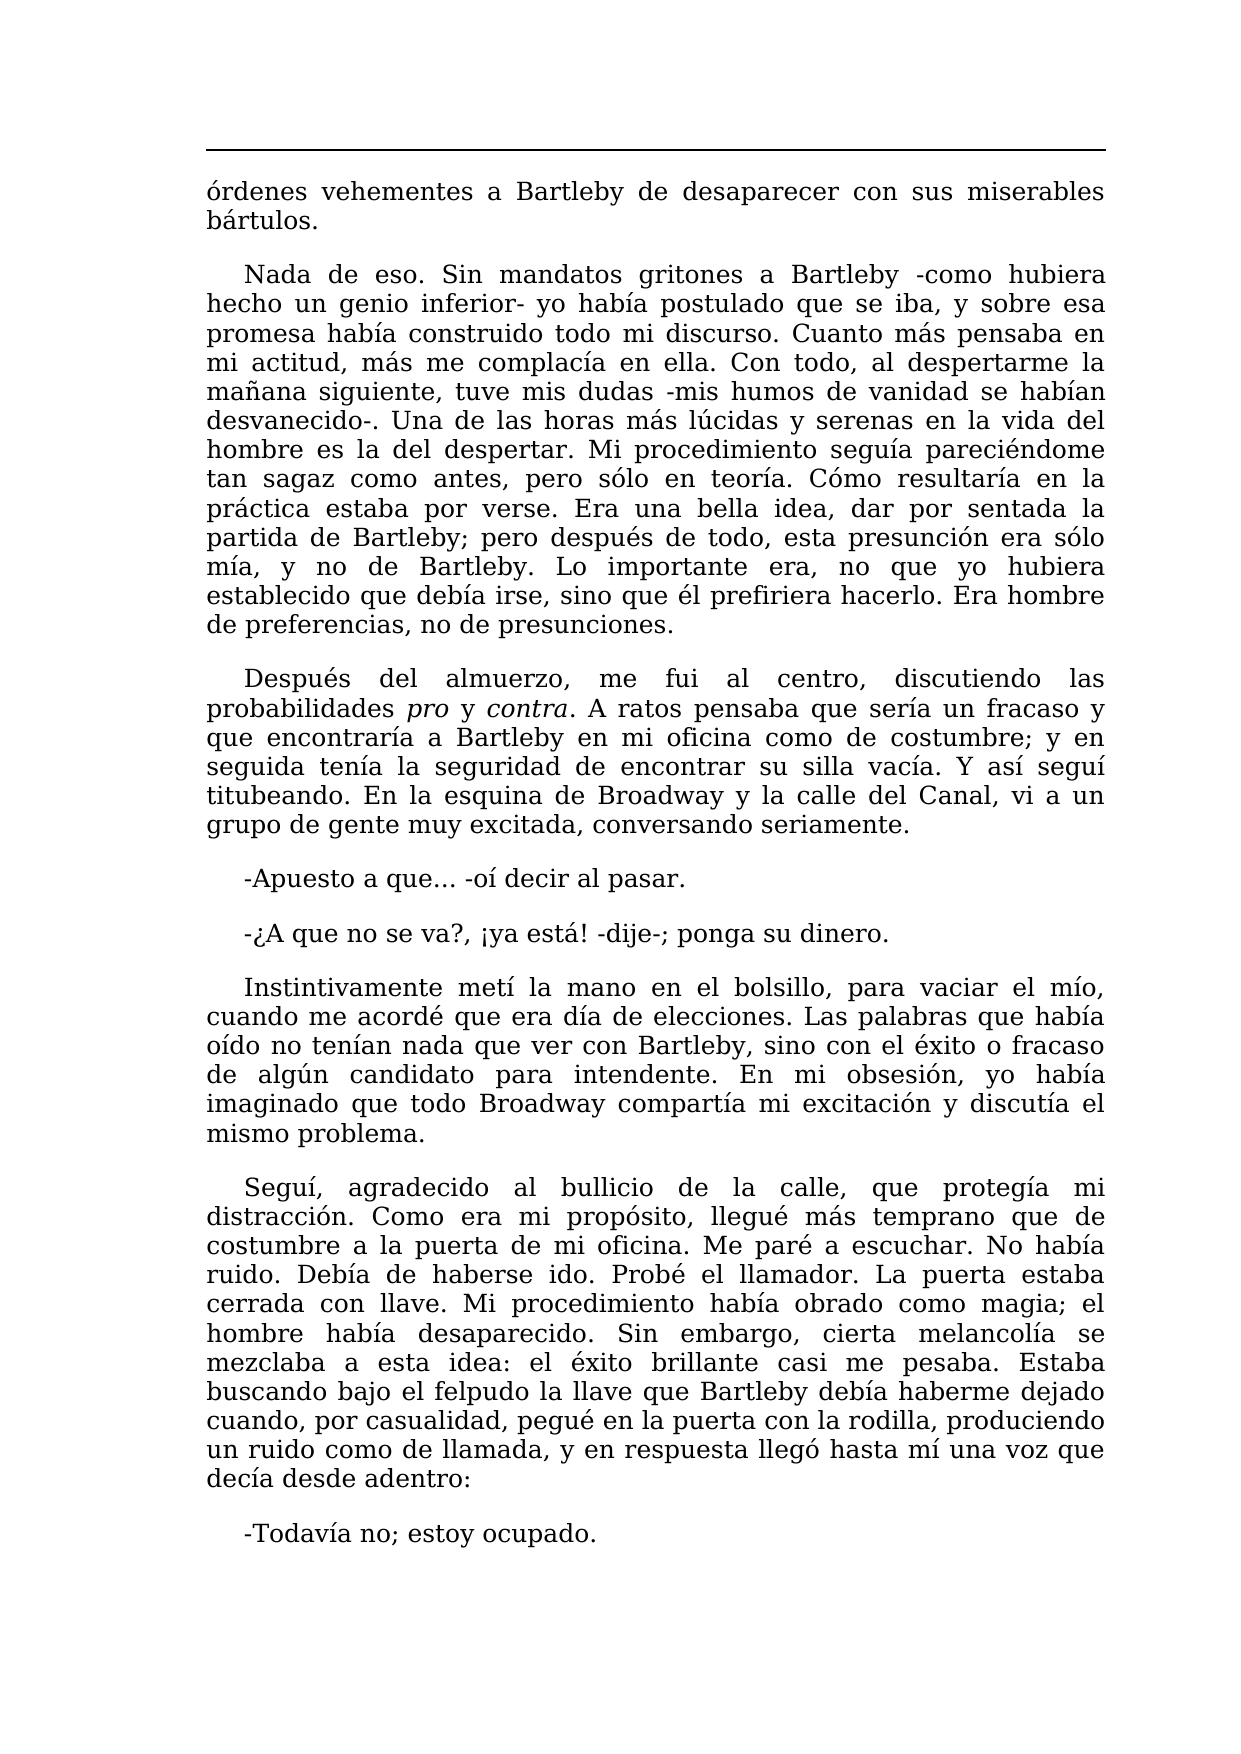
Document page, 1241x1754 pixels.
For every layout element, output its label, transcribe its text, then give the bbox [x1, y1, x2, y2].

text Nada de eso. Sin mandatos gritones a Bartleby ‑como hubiera hecho un genio inferior‑ yo había postulado que se iba, y sobre esa promesa había construido todo mi discurso. Cuanto más pensaba en mi actitud, más me complacía en ella. Con todo, al despertarme la mañana siguiente, tuve mis dudas ‑mis humos de vanidad se habían desvanecido‑. Una de las horas más lúcidas y serenas en la vida del hombre es la del despertar. Mi procedimiento seguía pareciéndome tan sagaz como antes, pero sólo en teoría. Cómo resultaría en la práctica estaba por verse. Era una bella idea, dar por sentada la partida de Bartleby; pero después de todo, esta presunción era sólo mía, y no de Bartleby. Lo importante era, no que yo hubiera establecido que debía irse, sino que él prefiriera hacerlo. Era hombre de preferencias, no de presunciones. [206, 261, 1106, 640]
text Instintivamente metí la mano en el bolsillo, para vaciar el mío, cuando me acordé que era día de elecciones. Las palabras que había oído no tenían nada que ver con Bartleby, sino con el éxito o fracaso de algún candidato para intendente. En mi obsesión, yo había imaginado que todo Broadway compartía mi excitación y discutía el mismo problema. [206, 973, 1106, 1148]
text ‑Apuesto a que... ‑oí decir al pasar. [206, 865, 1106, 894]
text Después del almuerzo, me fui al centro, discutiendo las probabilidades pro y contra. A ratos pensaba que sería un fracaso y que encontraría a Bartleby en mi oficina como de costumbre; y en seguida tenía la seguridad de encontrar su silla vacía. Y así seguí titubeando. En la esquina de Broadway y la calle del Canal, vi a un grupo de gente muy excitada, conversando seriamente. [206, 665, 1106, 840]
text órdenes vehementes a Bartleby de desaparecer con sus miserables bártulos. [206, 177, 1106, 236]
text ‑Todavía no; estoy ocupado. [206, 1519, 1106, 1548]
text Seguí, agradecido al bullicio de la calle, que protegía mi distracción. Como era mi propósito, llegué más temprano que de costumbre a la puerta de mi oficina. Me paré a escuchar. No había ruido. Debía de haberse ido. Probé el llamador. La puerta estaba cerrada con llave. Mi procedimiento había obrado como magia; el hombre había desaparecido. Sin embargo, cierta melancolía se mezclaba a esta idea: el éxito brillante casi me pesaba. Estaba buscando bajo el felpudo la llave que Bartleby debía haberme dejado cuando, por casualidad, pegué en la puerta con la rodilla, produciendo un ruido como de llamada, y en respuesta llegó hasta mí una voz que decía desde adentro: [206, 1173, 1106, 1494]
text ‑¿A que no se va?, ¡ya está! ‑dije‑; ponga su dinero. [206, 919, 1106, 948]
